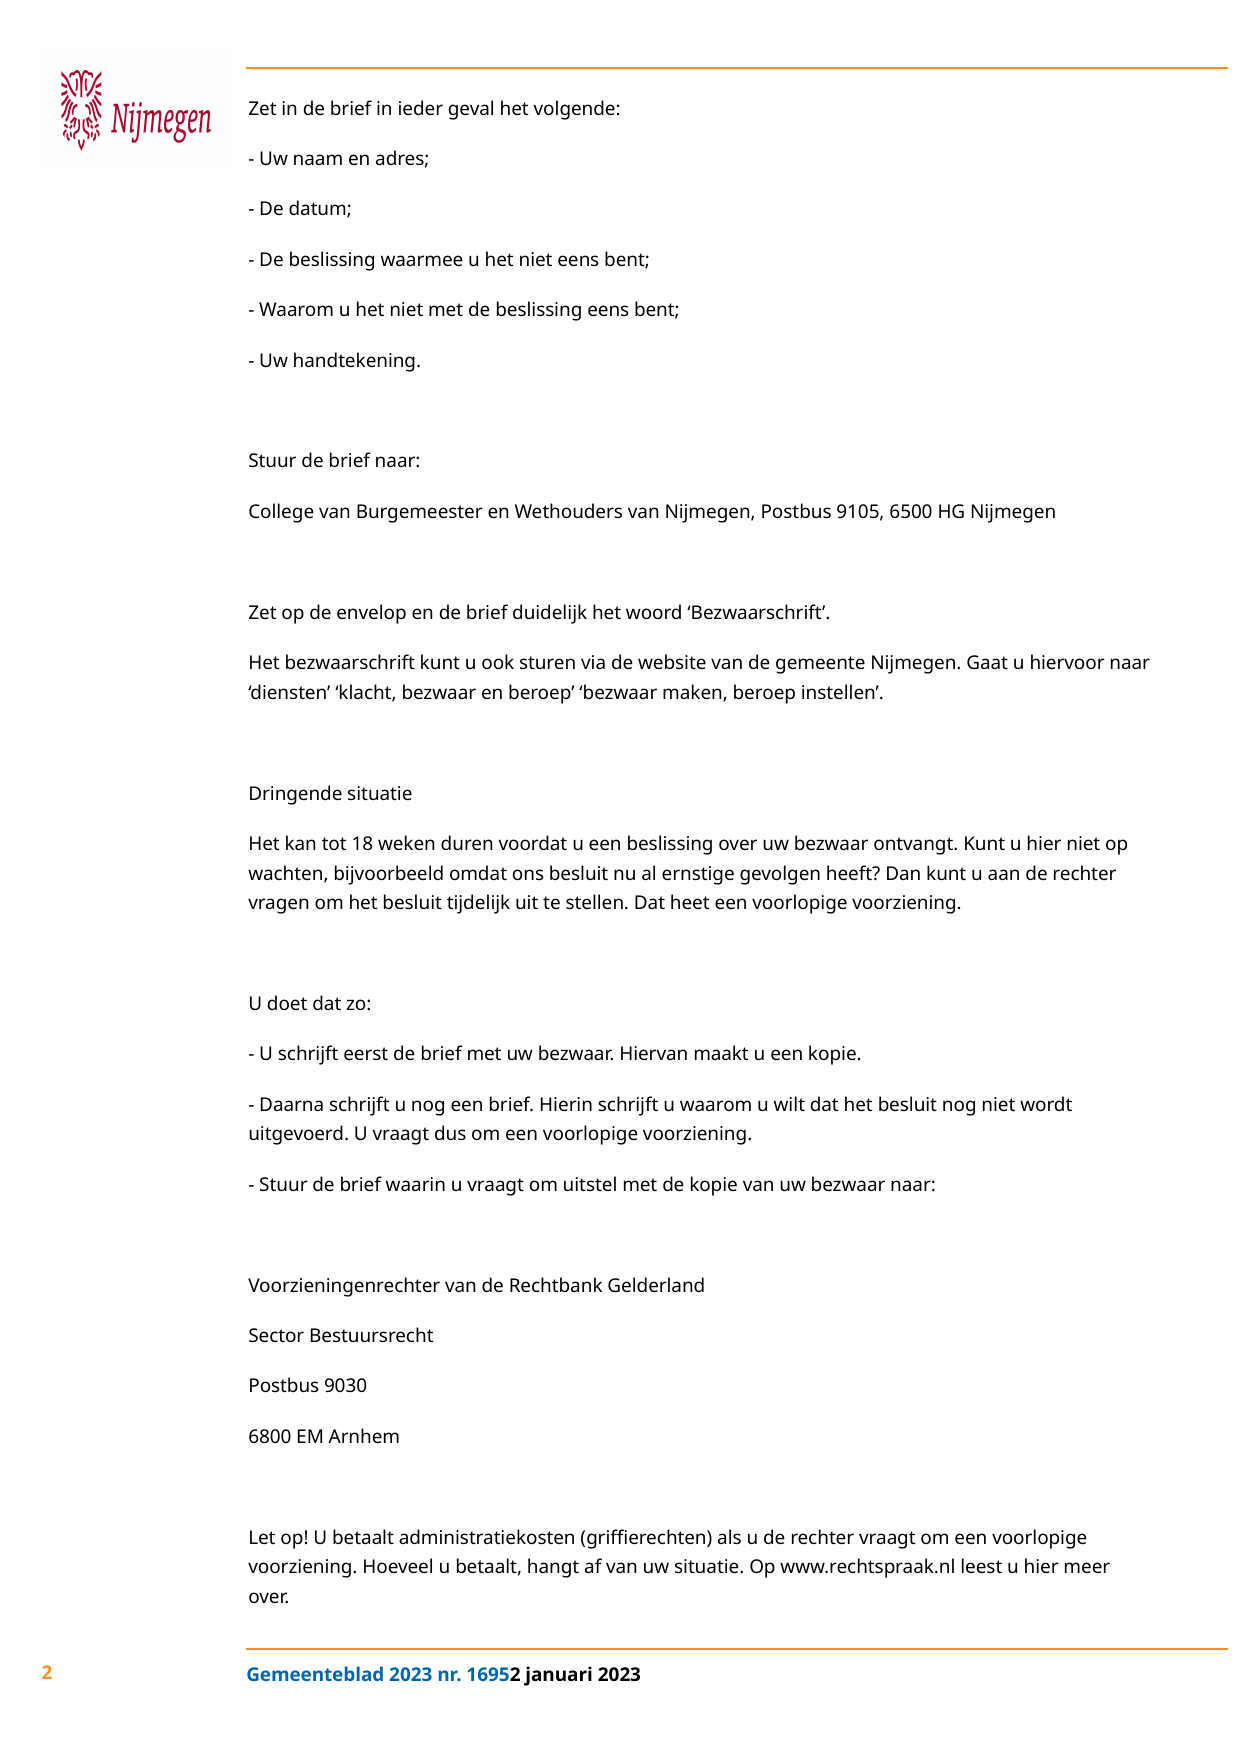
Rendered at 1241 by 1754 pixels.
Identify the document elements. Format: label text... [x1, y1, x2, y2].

picture [41, 47, 231, 172]
text Let op! U betaalt administratiekosten (griffierechten) als u de rechter vraagt om een voorlopige voorziening. Hoeveel u betaalt, hangt af van uw situatie. Op www.rechtspraak.nl leest u hier meer over. [248, 1524, 1152, 1609]
text - De datum; [248, 196, 1152, 221]
text - Stuur de brief waarin u vraagt om uitstel met de kopie van uw bezwaar naar: [248, 1171, 1152, 1197]
text - Waarom u het niet met de beslissing eens bent; [248, 296, 1152, 322]
text 6800 EM Arnhem [248, 1423, 1152, 1449]
text Dringende situatie [248, 780, 1152, 806]
text Het bezwaarschrift kunt u ook sturen via de website van de gemeente Nijmegen. Gaat u hiervoor naar ‘diensten’ ‘klacht, bezwaar en beroep’ ‘bezwaar maken, beroep instellen’. [248, 649, 1152, 705]
text Het kan tot 18 weken duren voordat u een beslissing over uw bezwaar ontvangt. Kunt u hier niet op wachten, bijvoorbeeld omdat ons besluit nu al ernstige gevolgen heeft? Dan kunt u aan de rechter vragen om het besluit tijdelijk uit te stellen. Dat heet een voorlopige voorziening. [248, 830, 1152, 915]
text U doet dat zo: [248, 990, 1152, 1016]
text Postbus 9030 [248, 1373, 1152, 1398]
text Zet in de brief in ieder geval het volgende: [248, 95, 1152, 121]
text Sector Bestuursrecht [248, 1322, 1152, 1348]
text - Uw handtekening. [248, 347, 1152, 373]
text Zet op de envelop en de brief duidelijk het woord ‘Bezwaarschrift’. [248, 599, 1152, 625]
text Stuur de brief naar: [248, 448, 1152, 473]
text Voorzieningenrechter van de Rechtbank Gelderland [248, 1272, 1152, 1298]
text - U schrijft eerst de brief met uw bezwaar. Hiervan maakt u een kopie. [248, 1041, 1152, 1066]
text - Uw naam en adres; [248, 145, 1152, 171]
text - De beslissing waarmee u het niet eens bent; [248, 246, 1152, 272]
text - Daarna schrijft u nog een brief. Hierin schrijft u waarom u wilt dat het besluit nog niet wordt uitgevoerd. U vraagt dus om een voorlopige voorziening. [248, 1091, 1152, 1146]
text College van Burgemeester en Wethouders van Nijmegen, Postbus 9105, 6500 HG Nijmegen [248, 498, 1152, 524]
